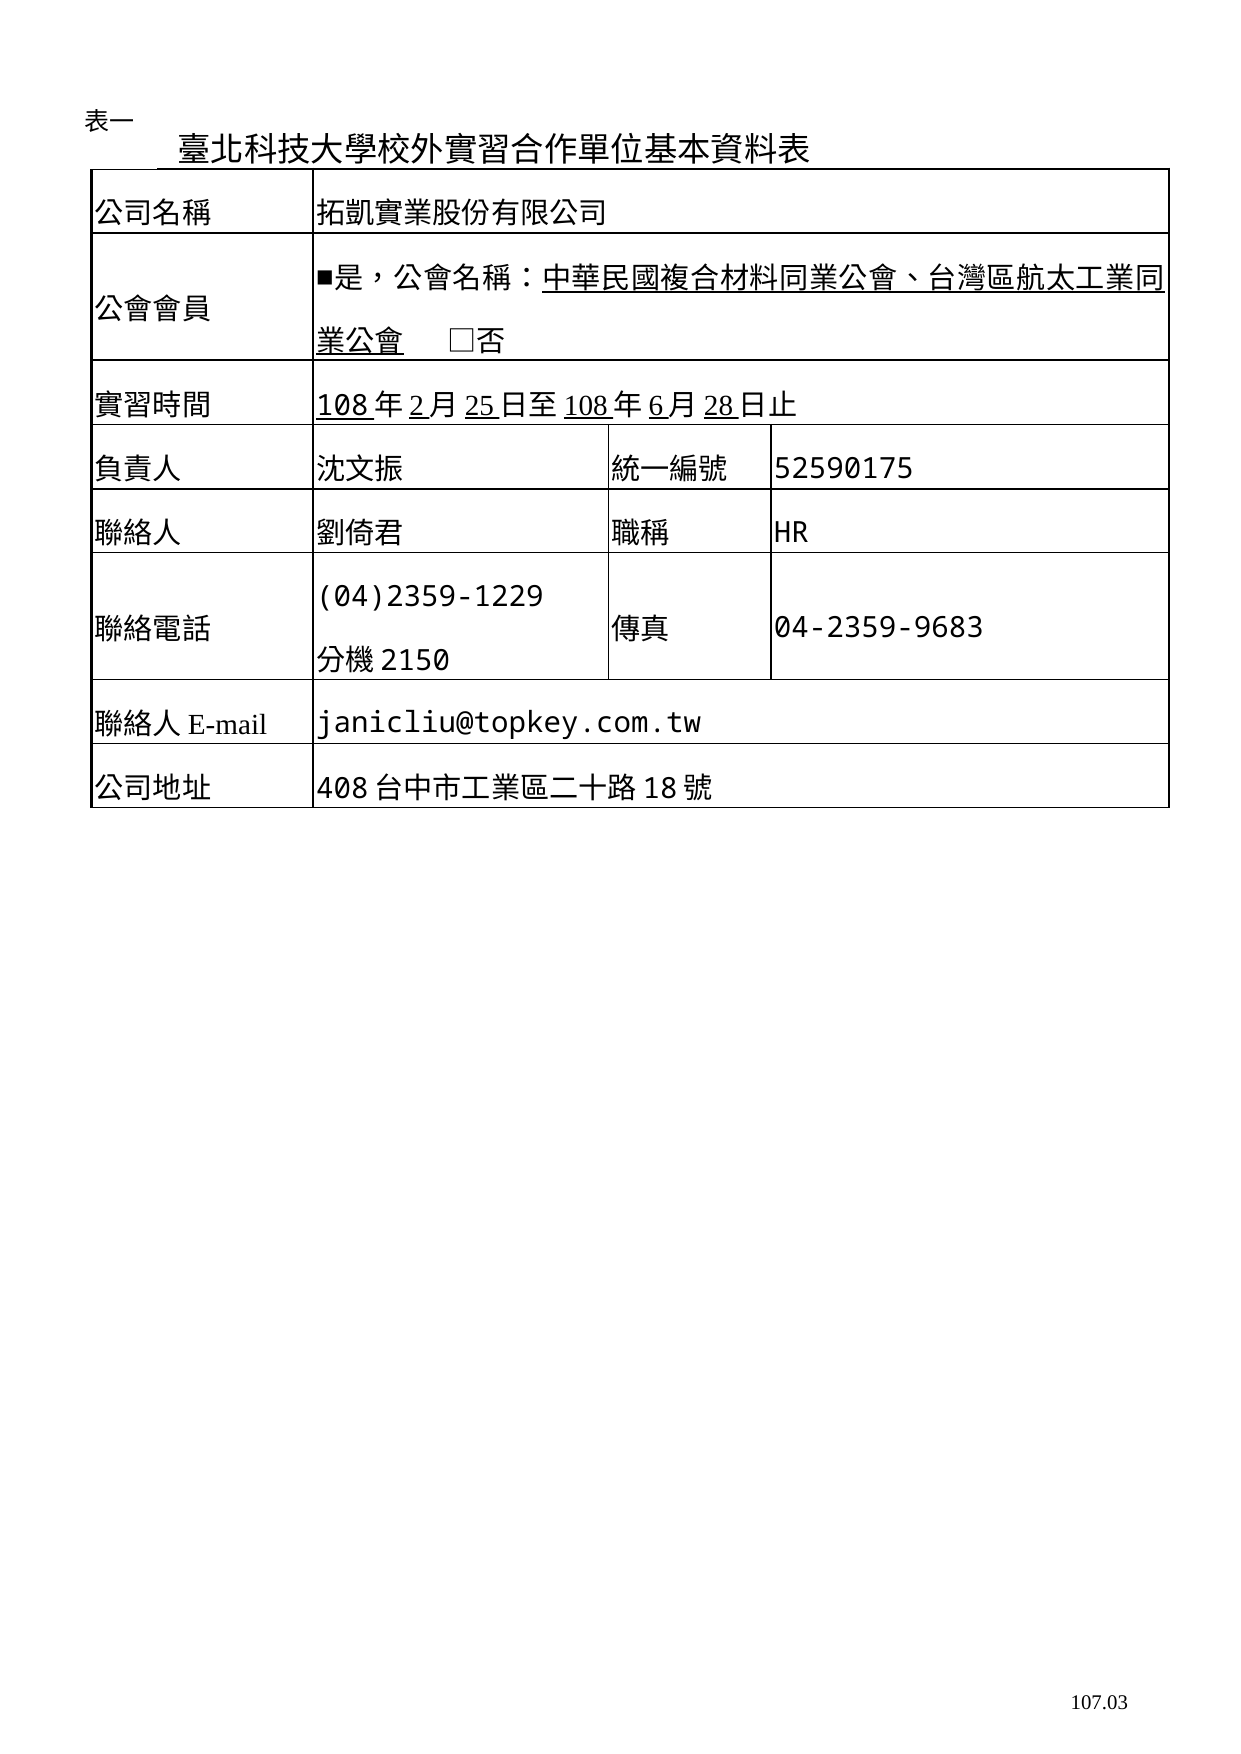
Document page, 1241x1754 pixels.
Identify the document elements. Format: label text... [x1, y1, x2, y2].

table_cell 劉倚君 [314, 490, 608, 552]
table_cell 實習時間 [93, 361, 312, 424]
table_cell 52590175 [772, 425, 1168, 488]
table_cell 統一編號 [609, 425, 770, 488]
table_cell 04-2359-9683 [772, 553, 1168, 678]
table_cell 公會會員 [93, 234, 312, 359]
text 表一 [84, 102, 142, 138]
text [69, 94, 157, 169]
table_cell janicliu@topkey.com.tw [314, 680, 1168, 742]
table_cell 傳真 [609, 553, 770, 678]
table_header 拓凱實業股份有限公司 [314, 170, 1168, 232]
table_cell 沈文振 [314, 425, 608, 488]
table_cell 公司地址 [93, 744, 312, 807]
table_cell (04)2359-1229 分機2150 [314, 553, 608, 678]
table_cell 108年2月25日至108年6月28日止 [314, 361, 1168, 424]
table_cell 職稱 [609, 490, 770, 552]
table_cell 聯絡人E-mail [93, 680, 312, 742]
table_cell ■是，公會名稱：中華民國複合材料同業公會、台灣區航太工業同業公會 □否 [314, 234, 1168, 359]
table_header 公司名稱 [93, 170, 312, 232]
table_cell 聯絡電話 [93, 553, 312, 678]
table_cell 408台中市工業區二十路18號 [314, 744, 1168, 807]
table_cell HR [772, 490, 1168, 552]
table_cell 負責人 [93, 425, 312, 488]
table_cell 聯絡人 [93, 490, 312, 552]
text 臺北科技大學校外實習合作單位基本資料表 [177, 105, 1152, 167]
